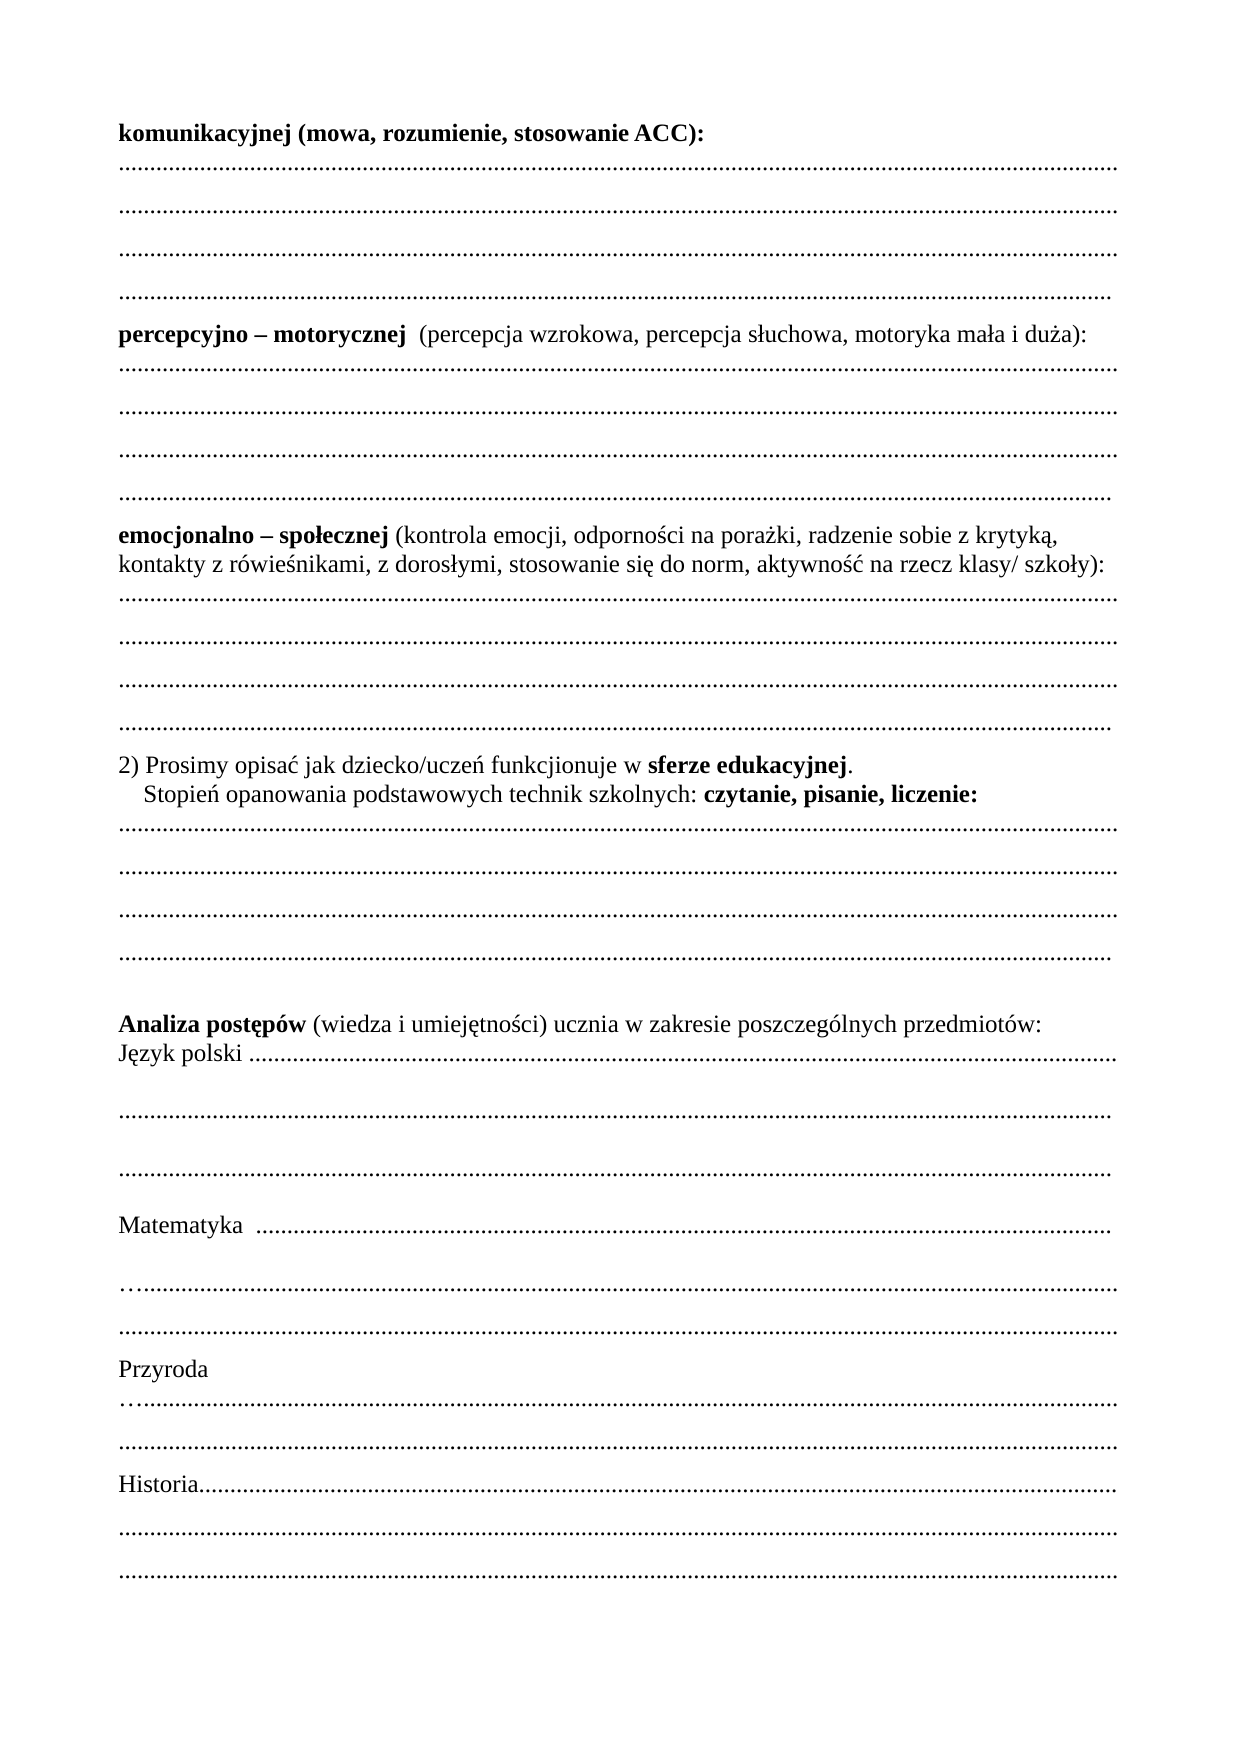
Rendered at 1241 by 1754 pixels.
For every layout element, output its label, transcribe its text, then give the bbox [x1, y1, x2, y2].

text Przyroda [118, 1354, 1122, 1383]
text 2) Prosimy opisać jak dziecko/uczeń funkcjionuje w sferze edukacyjnej. [118, 751, 1122, 779]
text Język polski ........................................................................................................................................... [118, 1038, 1122, 1067]
text ............................................................................................................................................................................................................................................................................................................................................................................................................................................................................................................................................................................................................................................................... [118, 578, 1122, 736]
text ............................................................................................................................................................................................................................................................................................................................................................................................................................................................................................................................................................................................................................................................... [118, 808, 1122, 966]
text ............................................................................................................................................................................................................................................................................................................................................................................................................................................................................................................................................................................................................................................................... [118, 348, 1122, 506]
text ............................................................................................................................................................................................................................................................................................................................................................................................................................................................................................................................................................................................................................................................... [118, 147, 1122, 305]
text komunikacyjnej (mowa, rozumienie, stosowanie ACC): [118, 118, 1122, 147]
text Stopień opanowania podstawowych technik szkolnych: czytanie, pisanie, liczenie: [118, 779, 1122, 808]
text ............................................................................................................................................................... [118, 1096, 1122, 1124]
text emocjonalno – społecznej (kontrola emocji, odporności na porażki, radzenie sobie z krytyką, kontakty z rówieśnikami, z dorosłymi, stosowanie się do norm, aktywność na rzecz klasy/ szkoły): [118, 521, 1122, 578]
text percepcyjno – motorycznej (percepcja wzrokowa, percepcja słuchowa, motoryka mała i duża): [118, 319, 1122, 348]
text …............................................................................................................................................................................................................................................................................................................................ [118, 1383, 1122, 1455]
text ............................................................................................................................................................... [118, 1153, 1122, 1182]
text Historia................................................................................................................................................................................................................................................................................................................................................................................................................................................................................... [118, 1469, 1122, 1584]
text Matematyka ......................................................................................................................................... [118, 1211, 1122, 1239]
text Analiza postępów (wiedza i umiejętności) ucznia w zakresie poszczególnych przedmiotów: [118, 1009, 1122, 1038]
text …............................................................................................................................................................................................................................................................................................................................ [118, 1268, 1122, 1340]
